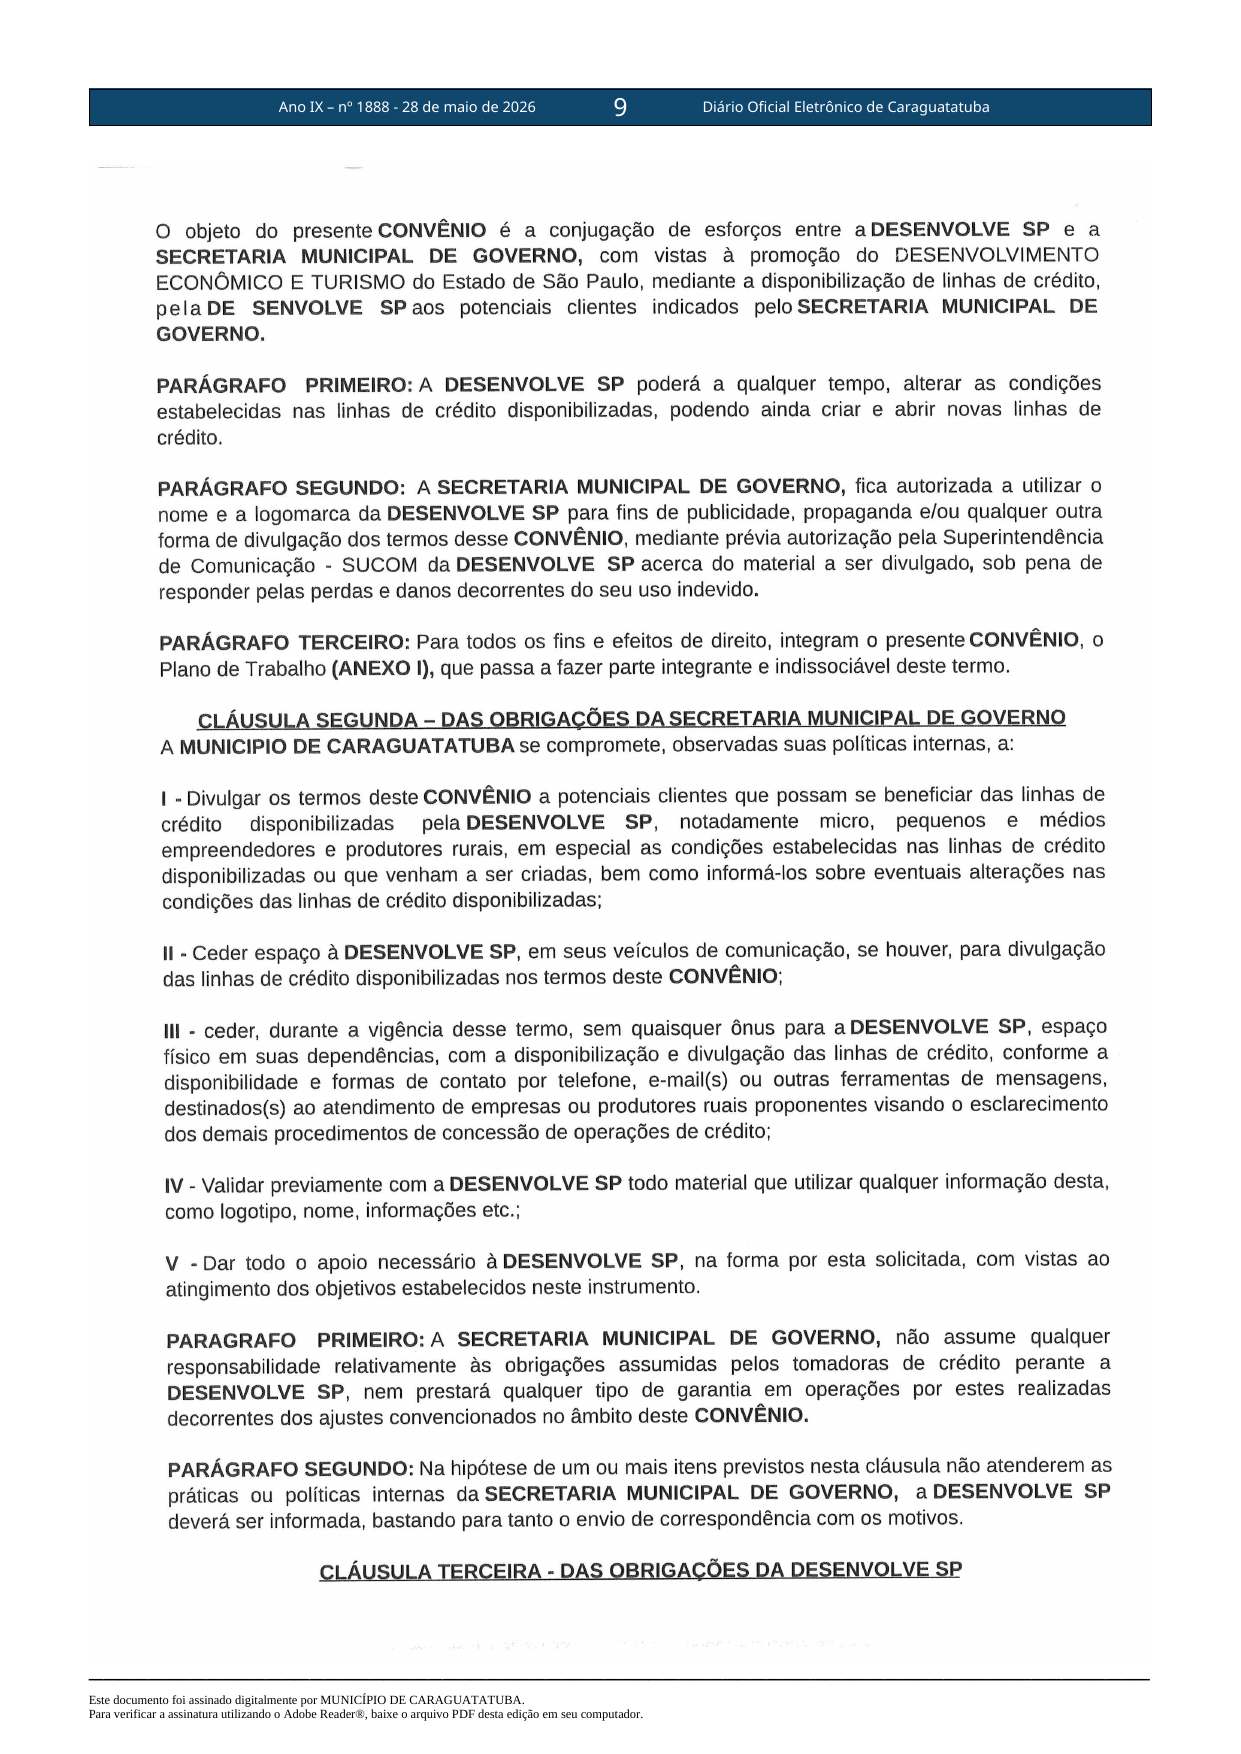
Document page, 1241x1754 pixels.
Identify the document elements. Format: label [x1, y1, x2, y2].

picture [88, 157, 1152, 1662]
